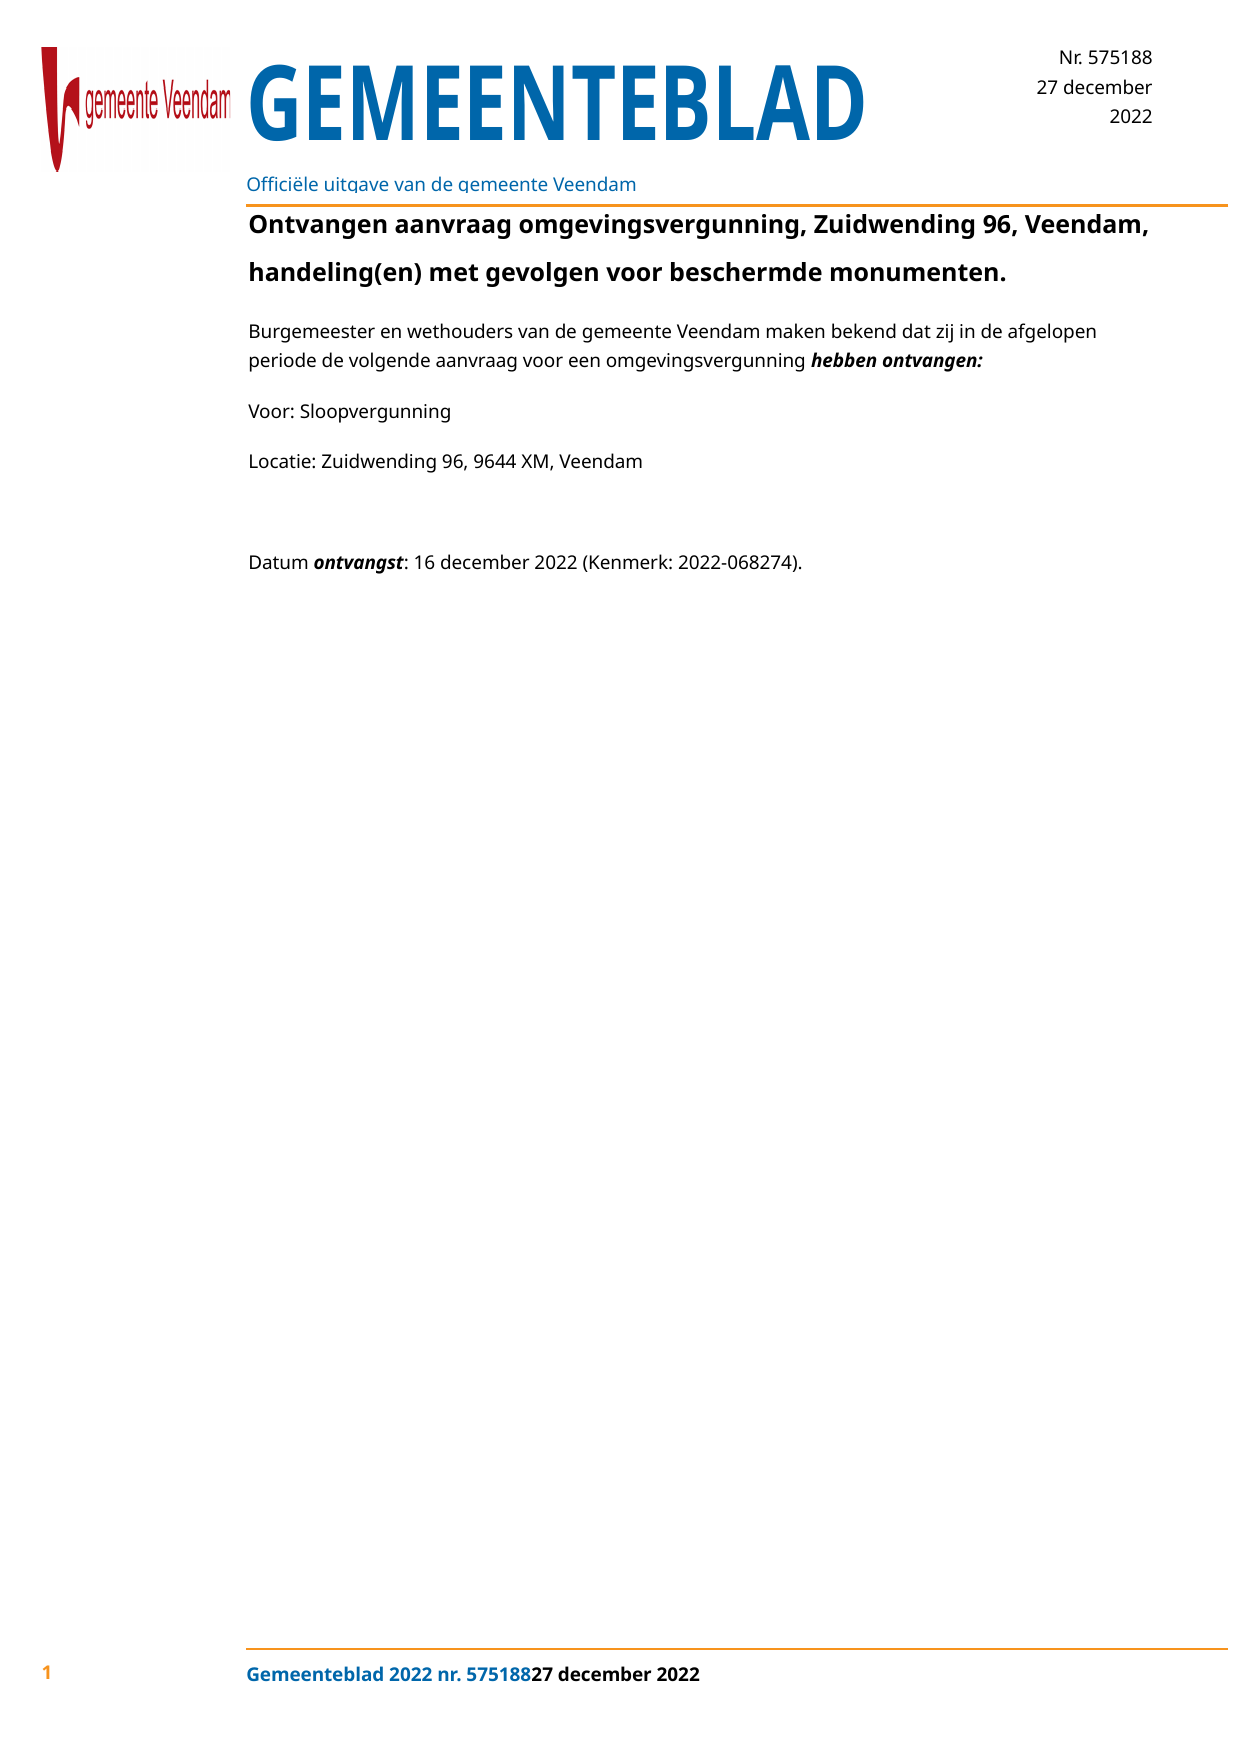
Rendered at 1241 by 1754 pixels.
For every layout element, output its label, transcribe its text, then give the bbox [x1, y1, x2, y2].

text Voor: Sloopvergunning [248, 398, 1152, 424]
text Datum ontvangst: 16 december 2022 (Kenmerk: 2022-068274). [248, 549, 1152, 575]
text Locatie: Zuidwending 96, 9644 XM, Veendam [248, 448, 1152, 474]
text Burgemeester en wethouders van de gemeente Veendam maken bekend dat zij in de afgelopen periode de volgende aanvraag voor een omgevingsvergunning hebben ontvangen: [248, 318, 1152, 373]
text Ontvangen aanvraag omgevingsvergunning, Zuidwending 96, Veendam, handeling(en) met gevolgen voor beschermde monumenten. [248, 207, 1152, 288]
picture [41, 47, 231, 172]
